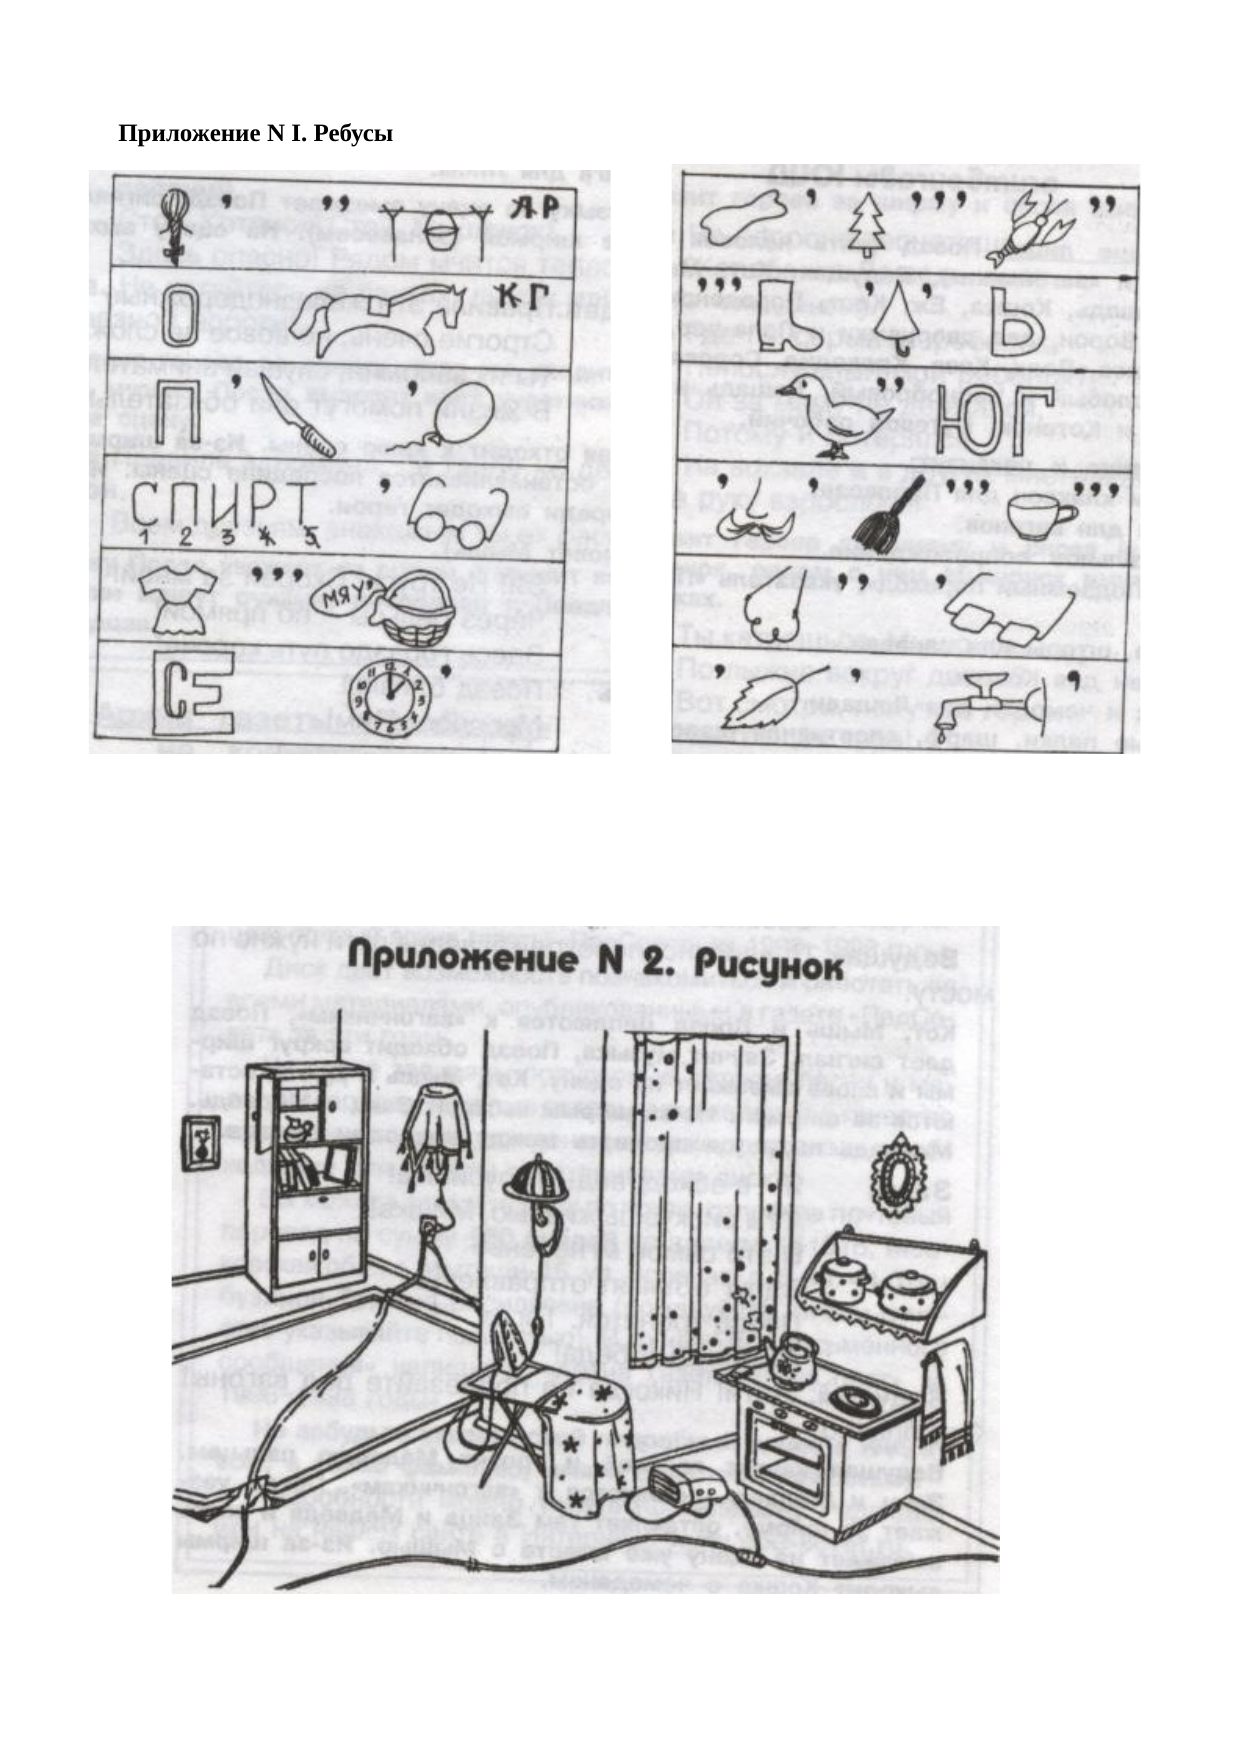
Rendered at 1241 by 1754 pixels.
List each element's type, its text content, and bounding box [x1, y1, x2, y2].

text Приложение N I. Ребусы [118, 118, 1122, 147]
